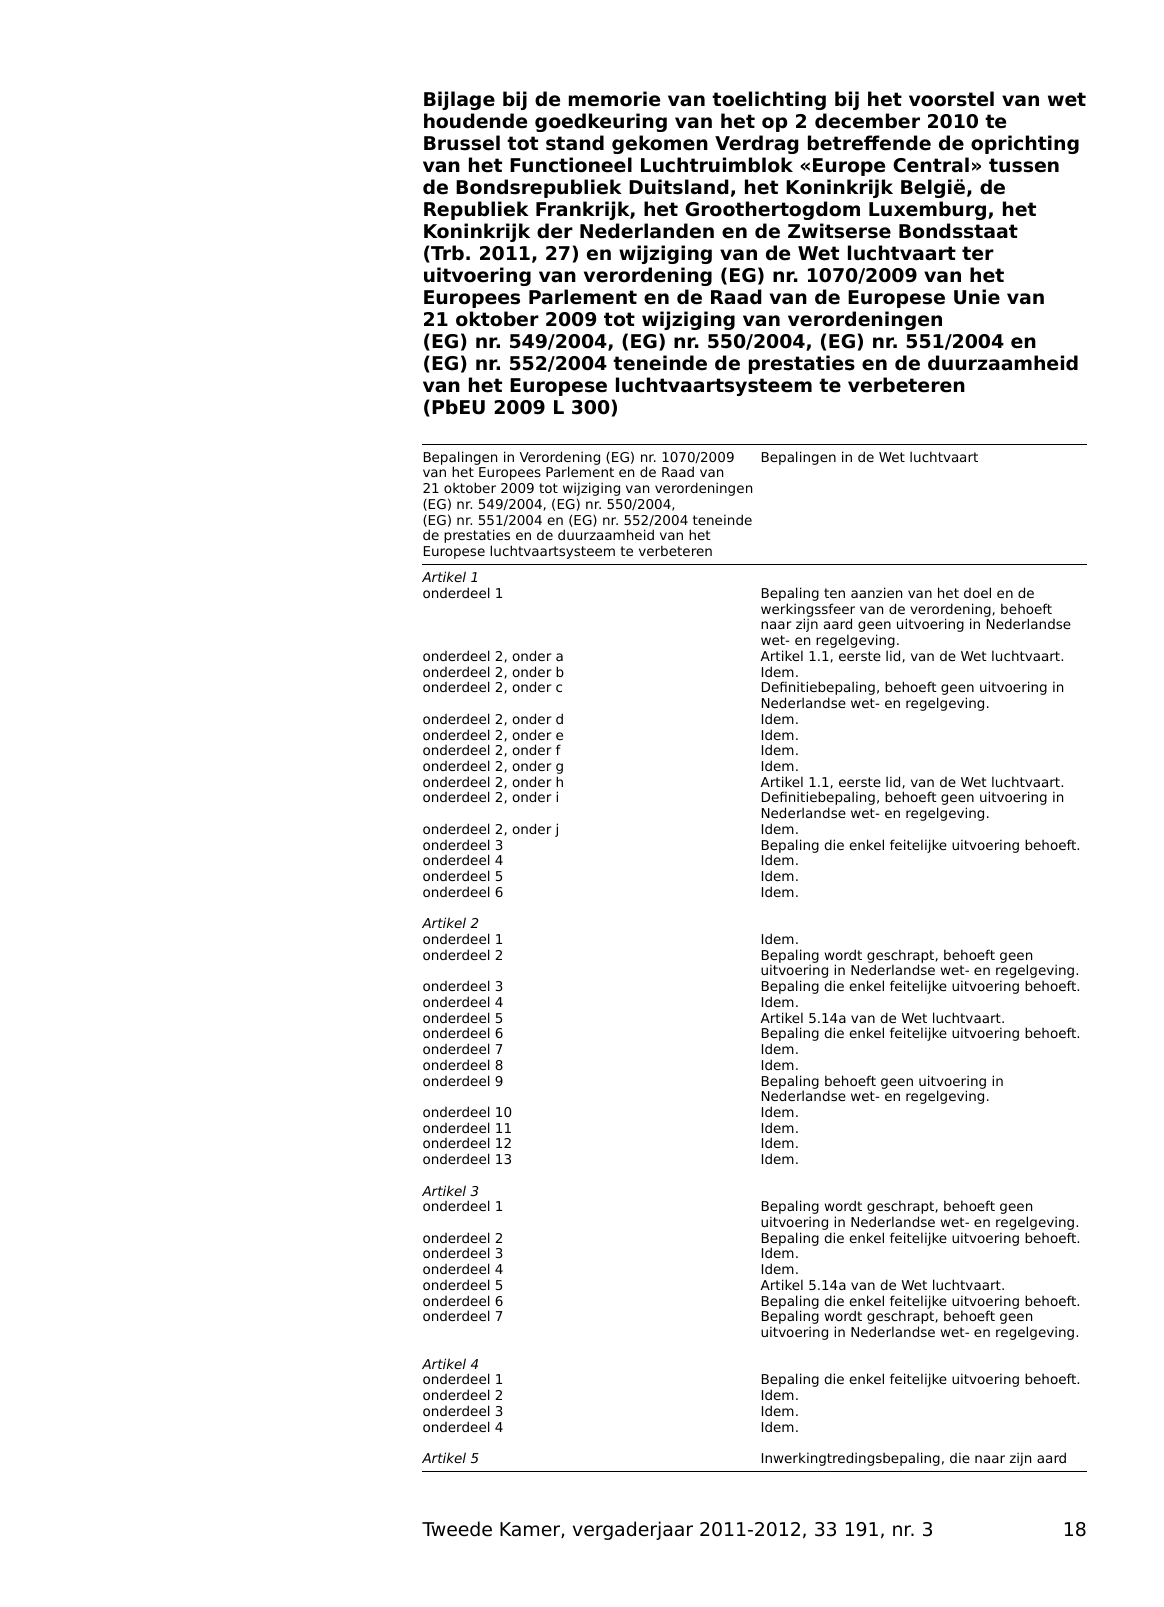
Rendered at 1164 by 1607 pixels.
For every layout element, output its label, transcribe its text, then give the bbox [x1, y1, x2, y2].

table_cell Idem. [754, 1136, 1087, 1152]
table_cell [754, 1341, 1087, 1356]
table_cell onderdeel 2, onder c [422, 680, 754, 712]
table_cell onderdeel 2, onder h [422, 775, 754, 790]
table_cell Idem. [754, 664, 1087, 680]
table_cell onderdeel 5 [422, 1010, 754, 1026]
table_cell Idem. [754, 885, 1087, 900]
table_cell onderdeel 6 [422, 885, 754, 900]
table_cell onderdeel 3 [422, 1246, 754, 1262]
table_cell onderdeel 10 [422, 1105, 754, 1121]
table_cell onderdeel 11 [422, 1121, 754, 1136]
table_cell Idem. [754, 1042, 1087, 1058]
table_cell onderdeel 1 [422, 1199, 754, 1231]
table_cell [422, 1168, 754, 1183]
table_cell Definitiebepaling, behoeft geen uitvoering in Nederlandse wet- en regelgeving. [754, 680, 1087, 712]
table_cell onderdeel 1 [422, 932, 754, 947]
table_cell onderdeel 5 [422, 869, 754, 884]
table_cell [754, 1356, 1087, 1372]
table_cell onderdeel 3 [422, 979, 754, 995]
table_cell onderdeel 1 [422, 586, 754, 649]
table_cell onderdeel 2, onder j [422, 822, 754, 837]
table_cell Idem. [754, 759, 1087, 774]
table_cell onderdeel 9 [422, 1073, 754, 1105]
table_cell Bepaling die enkel feitelijke uitvoering behoeft. [754, 838, 1087, 853]
table_cell [754, 1435, 1087, 1451]
table_cell onderdeel 6 [422, 1026, 754, 1042]
table_cell [422, 1341, 754, 1356]
table_cell onderdeel 8 [422, 1058, 754, 1073]
table_cell Bepaling wordt geschrapt, behoeft geen uitvoering in Nederlandse wet- en regelgeving. [754, 1199, 1087, 1231]
table_cell onderdeel 2, onder g [422, 759, 754, 774]
table_cell onderdeel 4 [422, 1419, 754, 1435]
table_cell Idem. [754, 932, 1087, 947]
table_cell Artikel 5 [422, 1451, 754, 1471]
table_cell [422, 1435, 754, 1451]
table_cell Artikel 2 [422, 916, 754, 932]
table_cell Bepaling die enkel feitelijke uitvoering behoeft. [754, 1231, 1087, 1246]
table_cell [754, 1168, 1087, 1183]
table_cell Idem. [754, 995, 1087, 1010]
table_cell Idem. [754, 1105, 1087, 1121]
table_cell Artikel 3 [422, 1184, 754, 1199]
table_cell Idem. [754, 743, 1087, 759]
table_cell [754, 916, 1087, 932]
table_cell onderdeel 13 [422, 1152, 754, 1168]
table_cell [754, 565, 1087, 586]
table_cell Bepaling behoeft geen uitvoering in Nederlandse wet- en regelgeving. [754, 1073, 1087, 1105]
table_cell Idem. [754, 853, 1087, 869]
table_cell Idem. [754, 1404, 1087, 1419]
table_cell onderdeel 3 [422, 838, 754, 853]
table_cell Bepaling die enkel feitelijke uitvoering behoeft. [754, 1372, 1087, 1388]
table_cell onderdeel 4 [422, 1262, 754, 1278]
table_cell Bepaling die enkel feitelijke uitvoering behoeft. [754, 1026, 1087, 1042]
table_cell [422, 900, 754, 916]
table_cell onderdeel 3 [422, 1404, 754, 1419]
table_cell onderdeel 2 [422, 948, 754, 979]
table_cell onderdeel 4 [422, 853, 754, 869]
table_cell Artikel 5.14a van de Wet luchtvaart. [754, 1010, 1087, 1026]
table_cell Artikel 5.14a van de Wet luchtvaart. [754, 1278, 1087, 1293]
table_cell onderdeel 5 [422, 1278, 754, 1293]
table_cell Idem. [754, 1246, 1087, 1262]
table_cell Inwerkingtredingsbepaling, die naar zijn aard [754, 1451, 1087, 1471]
table_cell onderdeel 1 [422, 1372, 754, 1388]
table_cell Artikel 4 [422, 1356, 754, 1372]
table_cell onderdeel 7 [422, 1309, 754, 1341]
table_cell onderdeel 2, onder a [422, 649, 754, 664]
table_cell Artikel 1 [422, 565, 754, 586]
table_cell Bepaling wordt geschrapt, behoeft geen uitvoering in Nederlandse wet- en regelgeving. [754, 1309, 1087, 1341]
table_header Bepalingen in Verordening (EG) nr. 1070/2009 van het Europees Parlement en de Raad van 21 oktober 2009 tot wijziging van verordeningen (EG) nr. 549/2004, (EG) nr. 550/2004, (EG) nr. 551/2004 en (EG) nr. 552/2004 teneinde de prestaties en de duurzaamheid van het Europese luchtvaartsysteem te verbeteren [422, 445, 754, 564]
table_cell Idem. [754, 1388, 1087, 1404]
table_cell Idem. [754, 1121, 1087, 1136]
table_cell onderdeel 2, onder f [422, 743, 754, 759]
table_header Bepalingen in de Wet luchtvaart [754, 445, 1087, 564]
table_cell Artikel 1.1, eerste lid, van de Wet luchtvaart. [754, 775, 1087, 790]
table_cell onderdeel 2, onder i [422, 790, 754, 822]
table_cell Bepaling die enkel feitelijke uitvoering behoeft. [754, 1294, 1087, 1309]
table_cell onderdeel 6 [422, 1294, 754, 1309]
table_cell Idem. [754, 1262, 1087, 1278]
table_cell onderdeel 2 [422, 1388, 754, 1404]
table_cell [754, 1184, 1087, 1199]
table_cell Bepaling die enkel feitelijke uitvoering behoeft. [754, 979, 1087, 995]
table_cell Idem. [754, 822, 1087, 837]
table_cell Idem. [754, 1419, 1087, 1435]
table_cell Bepaling wordt geschrapt, behoeft geen uitvoering in Nederlandse wet- en regelgeving. [754, 948, 1087, 979]
table_cell [754, 900, 1087, 916]
table_cell onderdeel 2 [422, 1231, 754, 1246]
table_cell onderdeel 2, onder b [422, 664, 754, 680]
table_cell onderdeel 2, onder d [422, 712, 754, 727]
table_cell Idem. [754, 712, 1087, 727]
table_cell onderdeel 12 [422, 1136, 754, 1152]
table_cell Bepaling ten aanzien van het doel en de werkingssfeer van de verordening, behoeft naar zijn aard geen uitvoering in Nederlandse wet- en regelgeving. [754, 586, 1087, 649]
table_cell onderdeel 4 [422, 995, 754, 1010]
table_cell Artikel 1.1, eerste lid, van de Wet luchtvaart. [754, 649, 1087, 664]
table_cell Definitiebepaling, behoeft geen uitvoering in Nederlandse wet- en regelgeving. [754, 790, 1087, 822]
table_cell onderdeel 2, onder e [422, 727, 754, 743]
table_cell Idem. [754, 727, 1087, 743]
table_cell Idem. [754, 1152, 1087, 1168]
subtitle Bijlage bij de memorie van toelichting bij het voorstel van wet houdende goedkeuring van het op 2 december 2010 te Brussel tot stand gekomen Verdrag betreffende de oprichting van het Functioneel Luchtruimblok «Europe Central» tussen de Bondsrepubliek Duitsland, het Koninkrijk België, de Republiek Frankrijk, het Groothertogdom Luxemburg, het Koninkrijk der Nederlanden en de Zwitserse Bondsstaat (Trb. 2011, 27) en wijziging van de Wet luchtvaart ter uitvoering van verordening (EG) nr. 1070/2009 van het Europees Parlement en de Raad van de Europese Unie van 21 oktober 2009 tot wijziging van verordeningen (EG) nr. 549/2004, (EG) nr. 550/2004, (EG) nr. 551/2004 en (EG) nr. 552/2004 teneinde de prestaties en de duurzaamheid van het Europese luchtvaartsysteem te verbeteren (PbEU 2009 L 300) [77, 89, 1087, 419]
table_cell Idem. [754, 1058, 1087, 1073]
table_cell Idem. [754, 869, 1087, 884]
table_cell onderdeel 7 [422, 1042, 754, 1058]
